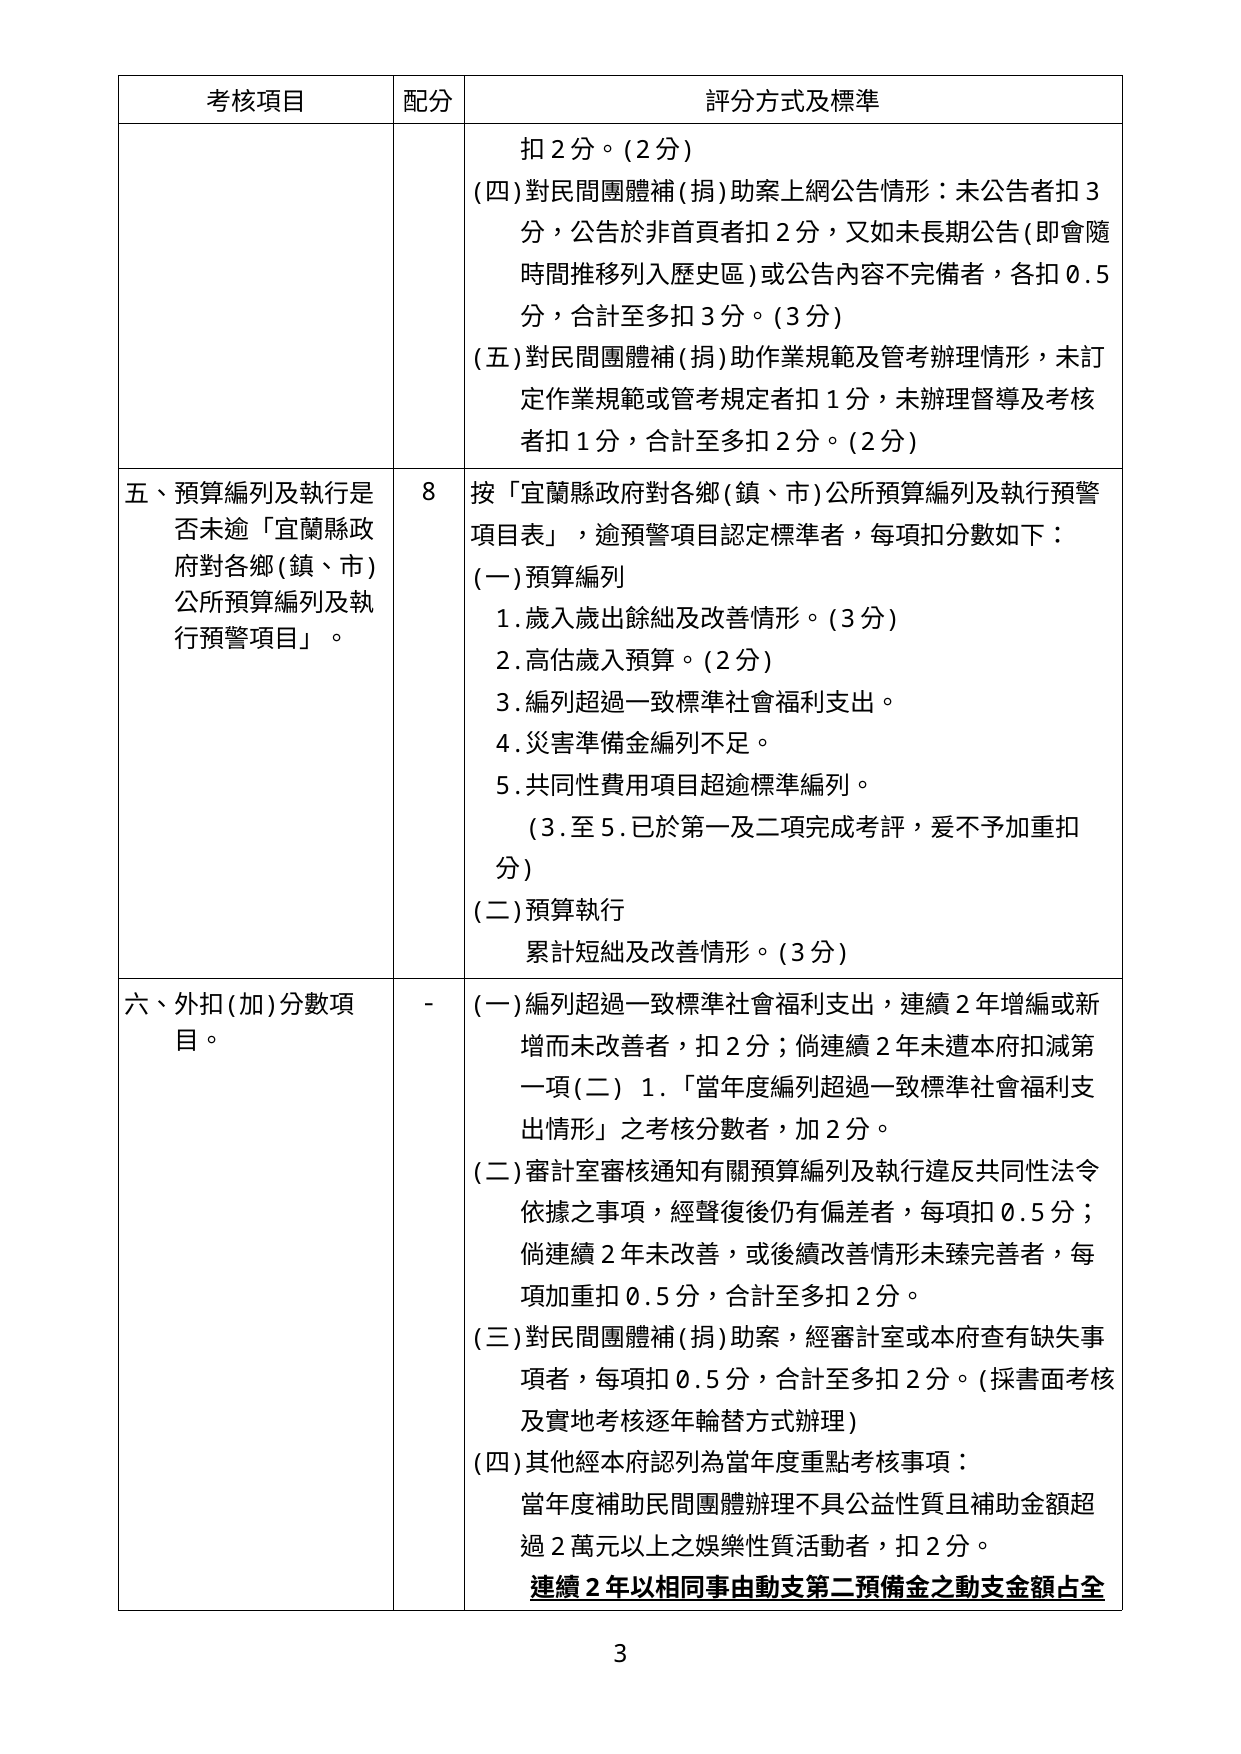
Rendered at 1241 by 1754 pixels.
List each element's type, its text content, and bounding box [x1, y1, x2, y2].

table_cell 按「宜蘭縣政府對各鄉(鎮、市)公所預算編列及執行預警項目表」，逾預警項目認定標準者，每項扣分數如下： (一)預算編列 1.歲入歲出餘絀及改善情形。(3分) 2.高估歲入預算。(2分) 3.編列超過一致標準社會福利支出。 4.災害準備金編列不足。 5.共同性費用項目超逾標準編列。 (3.至5.已於第一及二項完成考評，爰不予加重扣分) (二)預算執行 累計短絀及改善情形。(3分) [465, 469, 1122, 978]
table_header 考核項目 [119, 76, 393, 123]
table_cell 8 [394, 469, 464, 978]
table_cell 扣2分。(2分) (四)對民間團體補(捐)助案上網公告情形：未公告者扣3分，公告於非首頁者扣2分，又如未長期公告(即會隨時間推移列入歷史區)或公告內容不完備者，各扣0.5分，合計至多扣3分。(3分) (五)對民間團體補(捐)助作業規範及管考辦理情形，未訂定作業規範或管考規定者扣1分，未辦理督導及考核者扣1分，合計至多扣2分。(2分) [465, 124, 1122, 467]
table_cell [394, 124, 464, 467]
table_header 評分方式及標準 [465, 76, 1122, 123]
table_cell 五、預算編列及執行是否未逾「宜蘭縣政府對各鄉(鎮、市)公所預算編列及執行預警項目」。 [119, 469, 393, 978]
table_header 配分 [394, 76, 464, 123]
table_cell 六、外扣(加)分數項目。 [119, 979, 393, 1610]
table_cell [119, 124, 393, 467]
table_cell - [394, 979, 464, 1610]
table_cell (一)編列超過一致標準社會福利支出，連續2年增編或新增而未改善者，扣2分；倘連續2年未遭本府扣減第一項(二) 1.「當年度編列超過一致標準社會福利支出情形」之考核分數者，加2分。 (二)審計室審核通知有關預算編列及執行違反共同性法令依據之事項，經聲復後仍有偏差者，每項扣0.5分；倘連續2年未改善，或後續改善情形未臻完善者，每項加重扣0.5分，合計至多扣2分。 (三)對民間團體補(捐)助案，經審計室或本府查有缺失事項者，每項扣0.5分，合計至多扣2分。(採書面考核及實地考核逐年輪替方式辦理) (四)其他經本府認列為當年度重點考核事項： 當年度補助民間團體辦理不具公益性質且補助金額超過2萬元以上之娛樂性質活動者，扣2分。 連續2年以相同事由動支第二預備金之動支金額占全 [465, 979, 1122, 1610]
